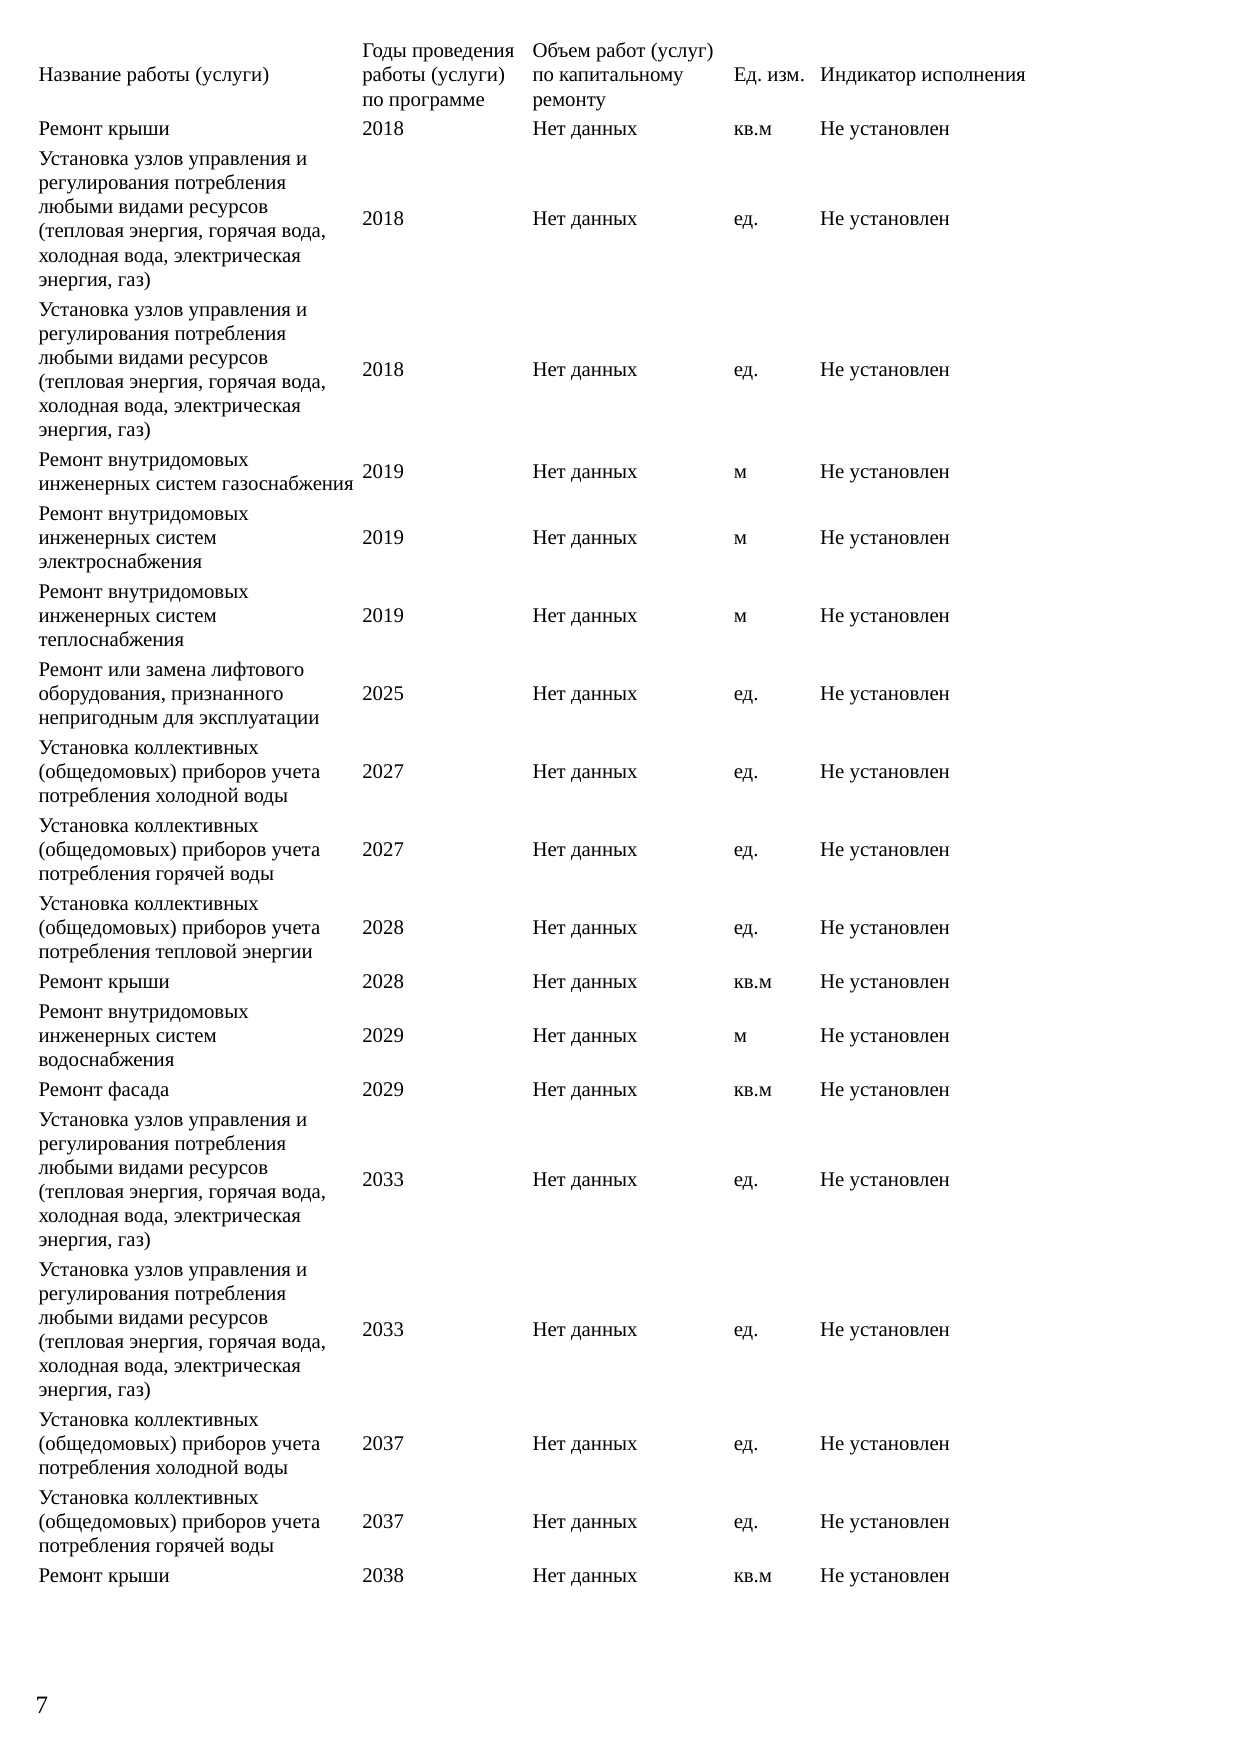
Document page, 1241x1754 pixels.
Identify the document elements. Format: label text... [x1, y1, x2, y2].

table_cell 2019 [359, 498, 529, 576]
table_cell кв.м [731, 1560, 817, 1590]
table_cell 2033 [359, 1104, 529, 1254]
table_cell Не установлен [817, 1482, 1076, 1560]
table_cell Не установлен [817, 143, 1076, 293]
table_cell м [731, 576, 817, 654]
table_cell [1076, 143, 1205, 293]
table_cell [1076, 996, 1205, 1074]
table_cell Не установлен [817, 1254, 1076, 1404]
table_cell м [731, 996, 817, 1074]
table_cell Не установлен [817, 732, 1076, 810]
table_cell [1076, 1404, 1205, 1482]
table_cell ед. [731, 810, 817, 888]
table_cell Ремонт внутридомовых инженерных систем водоснабжения [35, 996, 359, 1074]
table_cell ед. [731, 732, 817, 810]
table_cell Не установлен [817, 810, 1076, 888]
table_cell 2019 [359, 576, 529, 654]
table_cell Ремонт крыши [35, 966, 359, 996]
table_cell Нет данных [529, 1482, 731, 1560]
table_cell Ремонт крыши [35, 114, 359, 143]
table_cell 2018 [359, 114, 529, 143]
table_header Название работы (услуги) [35, 35, 359, 113]
table_cell ед. [731, 1254, 817, 1404]
table_cell м [731, 498, 817, 576]
table_cell 2029 [359, 996, 529, 1074]
table_cell 2038 [359, 1560, 529, 1590]
table_cell 2027 [359, 810, 529, 888]
table_cell ед. [731, 1404, 817, 1482]
table_cell 2018 [359, 143, 529, 293]
table_cell [1076, 888, 1205, 966]
table_cell [1076, 1254, 1205, 1404]
table_cell Нет данных [529, 1254, 731, 1404]
table_cell [1076, 1482, 1205, 1560]
table_cell Нет данных [529, 143, 731, 293]
table_cell Не установлен [817, 576, 1076, 654]
table_cell Установка узлов управления и регулирования потребления любыми видами ресурсов (тепловая энергия, горячая вода, холодная вода, электрическая энергия, газ) [35, 1104, 359, 1254]
table_cell Нет данных [529, 1074, 731, 1104]
table_cell Ремонт внутридомовых инженерных систем газоснабжения [35, 444, 359, 498]
table_cell [1076, 294, 1205, 444]
table_cell Ремонт крыши [35, 1560, 359, 1590]
table_cell 2037 [359, 1482, 529, 1560]
table_cell Установка коллективных (общедомовых) приборов учета потребления горячей воды [35, 810, 359, 888]
table_cell [1076, 498, 1205, 576]
table_cell [1076, 810, 1205, 888]
table_cell 2029 [359, 1074, 529, 1104]
table_cell Установка коллективных (общедомовых) приборов учета потребления холодной воды [35, 732, 359, 810]
table_cell Ремонт внутридомовых инженерных систем электроснабжения [35, 498, 359, 576]
table_cell Не установлен [817, 996, 1076, 1074]
table_cell Нет данных [529, 498, 731, 576]
table_cell [1076, 732, 1205, 810]
table_cell Нет данных [529, 888, 731, 966]
table_cell [1076, 1560, 1205, 1590]
table_cell ед. [731, 888, 817, 966]
table_cell Не установлен [817, 1074, 1076, 1104]
table_header Индикатор исполнения [817, 35, 1205, 113]
table_cell Нет данных [529, 996, 731, 1074]
table_cell Нет данных [529, 966, 731, 996]
table_cell Не установлен [817, 444, 1076, 498]
table_cell 2028 [359, 888, 529, 966]
table_cell Не установлен [817, 498, 1076, 576]
table_cell м [731, 444, 817, 498]
table_cell Нет данных [529, 444, 731, 498]
table_cell Нет данных [529, 1404, 731, 1482]
table_cell Нет данных [529, 114, 731, 143]
table_cell Установка коллективных (общедомовых) приборов учета потребления холодной воды [35, 1404, 359, 1482]
table_cell [1076, 1074, 1205, 1104]
table_cell Ремонт или замена лифтового оборудования, признанного непригодным для эксплуатации [35, 654, 359, 732]
table_cell Нет данных [529, 810, 731, 888]
table_cell ед. [731, 1482, 817, 1560]
table_cell Нет данных [529, 576, 731, 654]
table_cell Установка коллективных (общедомовых) приборов учета потребления горячей воды [35, 1482, 359, 1560]
table_cell Не установлен [817, 1404, 1076, 1482]
table_cell ед. [731, 1104, 817, 1254]
table_cell 2018 [359, 294, 529, 444]
table_cell Ремонт фасада [35, 1074, 359, 1104]
table_cell Не установлен [817, 654, 1076, 732]
table_cell Не установлен [817, 1560, 1076, 1590]
table_cell Ремонт внутридомовых инженерных систем теплоснабжения [35, 576, 359, 654]
table_cell ед. [731, 294, 817, 444]
table_cell 2037 [359, 1404, 529, 1482]
table_cell 2025 [359, 654, 529, 732]
table_cell кв.м [731, 1074, 817, 1104]
table_cell [1076, 114, 1205, 143]
table_cell Установка коллективных (общедомовых) приборов учета потребления тепловой энергии [35, 888, 359, 966]
table_cell Не установлен [817, 1104, 1076, 1254]
table_cell 2028 [359, 966, 529, 996]
table_cell кв.м [731, 966, 817, 996]
table_cell Установка узлов управления и регулирования потребления любыми видами ресурсов (тепловая энергия, горячая вода, холодная вода, электрическая энергия, газ) [35, 294, 359, 444]
table_cell Не установлен [817, 966, 1076, 996]
table_cell ед. [731, 143, 817, 293]
table_cell Нет данных [529, 654, 731, 732]
table_cell ед. [731, 654, 817, 732]
table_cell Нет данных [529, 1560, 731, 1590]
table_cell [1076, 654, 1205, 732]
table_cell кв.м [731, 114, 817, 143]
table_header Ед. изм. [731, 35, 817, 113]
table_cell [1076, 576, 1205, 654]
table_cell Нет данных [529, 1104, 731, 1254]
table_cell Не установлен [817, 294, 1076, 444]
table_cell 2019 [359, 444, 529, 498]
table_cell Не установлен [817, 114, 1076, 143]
table_cell Не установлен [817, 888, 1076, 966]
table_cell Нет данных [529, 294, 731, 444]
table_header Годы проведения работы (услуги) по программе [359, 35, 529, 113]
table_cell 2027 [359, 732, 529, 810]
table_cell [1076, 444, 1205, 498]
table_cell [1076, 966, 1205, 996]
table_cell 2033 [359, 1254, 529, 1404]
table_header Объем работ (услуг) по капитальному ремонту [529, 35, 731, 113]
table_cell Установка узлов управления и регулирования потребления любыми видами ресурсов (тепловая энергия, горячая вода, холодная вода, электрическая энергия, газ) [35, 1254, 359, 1404]
table_cell Нет данных [529, 732, 731, 810]
table_cell Установка узлов управления и регулирования потребления любыми видами ресурсов (тепловая энергия, горячая вода, холодная вода, электрическая энергия, газ) [35, 143, 359, 293]
table_cell [1076, 1104, 1205, 1254]
